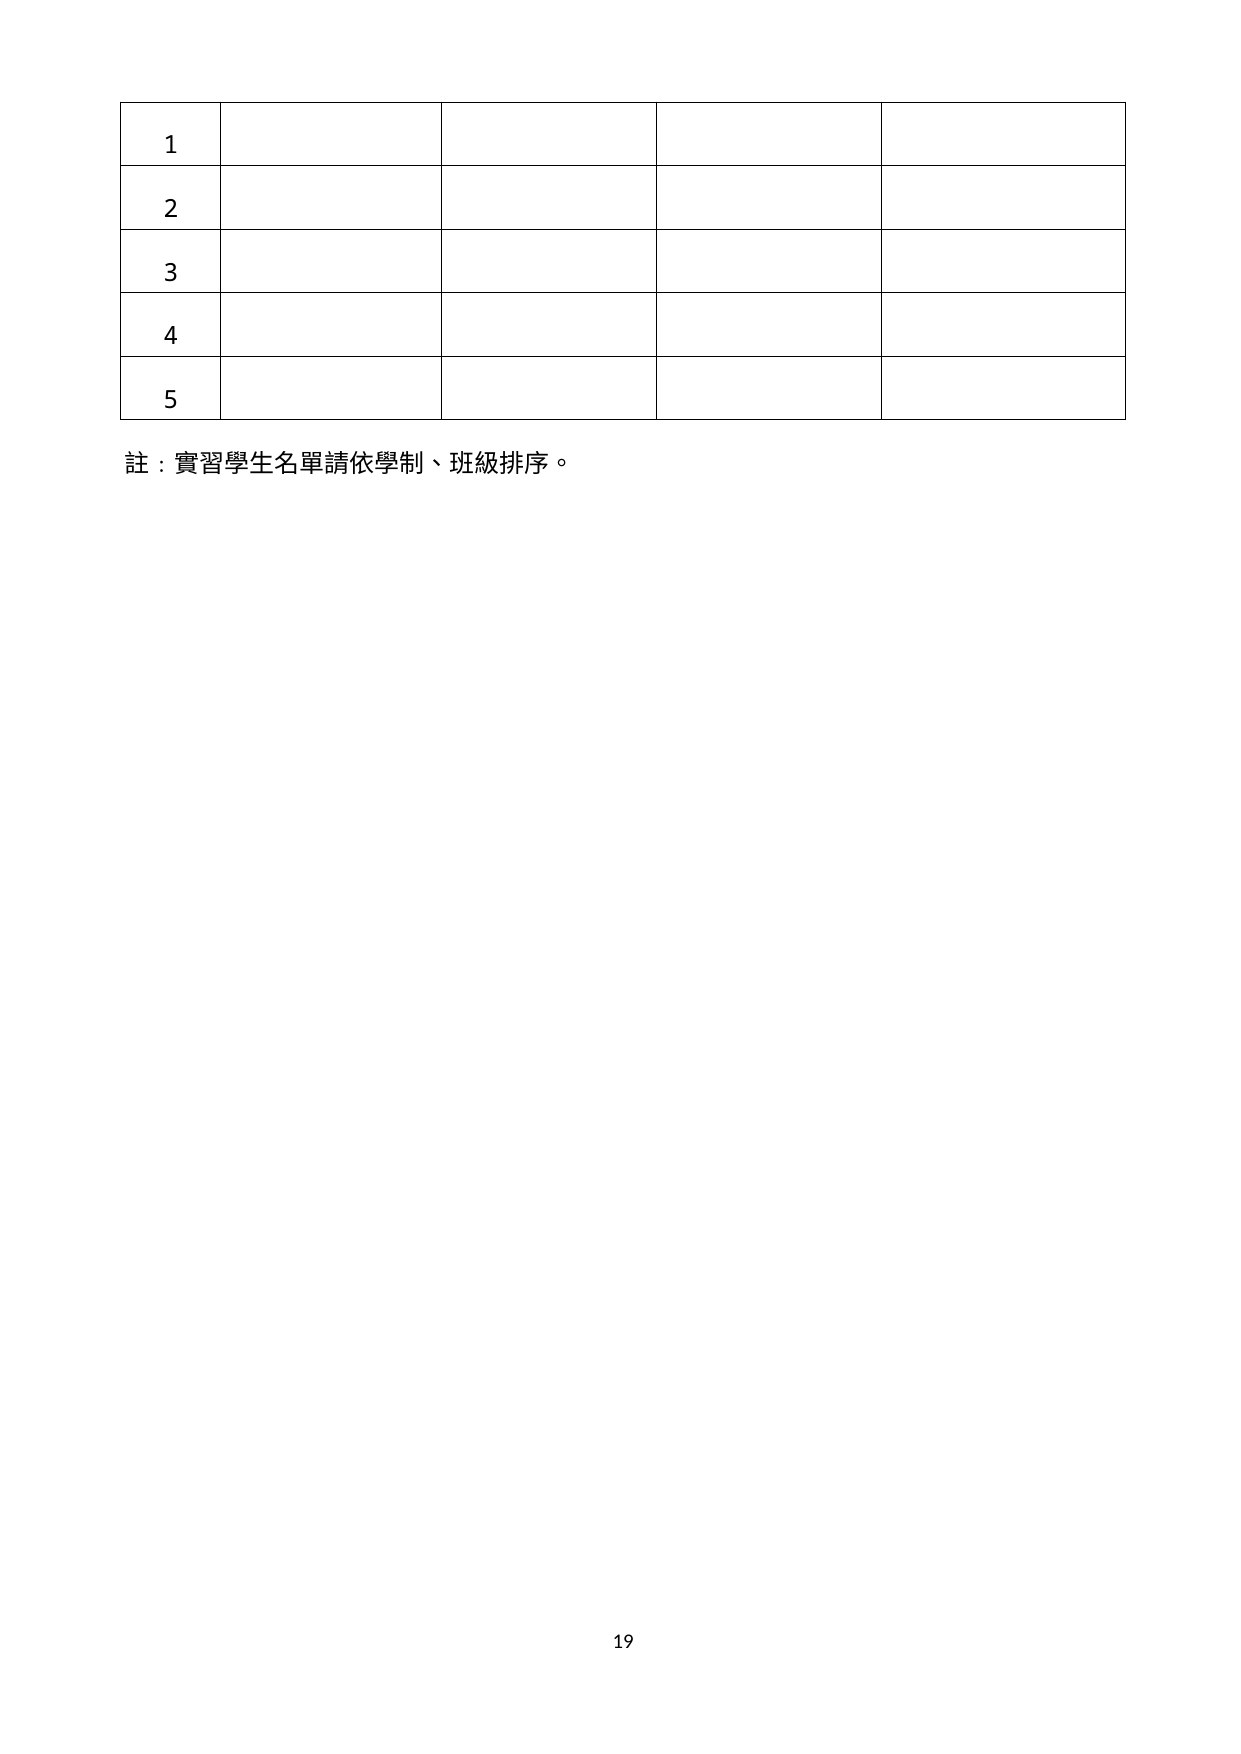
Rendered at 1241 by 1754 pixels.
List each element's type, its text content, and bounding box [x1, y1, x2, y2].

table_cell [657, 230, 881, 292]
table_cell [221, 293, 441, 356]
table_cell [121, 293, 220, 356]
table_cell [882, 103, 1125, 165]
table_cell [882, 230, 1125, 292]
table_cell [221, 103, 441, 165]
table_cell [442, 103, 656, 165]
text 註﹕實習學生名單請依學制、班級排序。 [124, 420, 1181, 483]
table_cell [657, 103, 881, 165]
table_cell [442, 166, 656, 229]
table_cell [657, 293, 881, 356]
table_cell [221, 230, 441, 292]
table_cell [121, 166, 220, 229]
table_cell [121, 230, 220, 292]
table_cell [121, 357, 220, 419]
table_cell [442, 357, 656, 419]
table_cell [221, 166, 441, 229]
table_cell [121, 103, 220, 165]
table_cell [882, 166, 1125, 229]
table_cell [442, 293, 656, 356]
table_cell [657, 357, 881, 419]
table_cell [657, 166, 881, 229]
table_cell [221, 357, 441, 419]
table_cell [882, 293, 1125, 356]
table_cell [882, 357, 1125, 419]
table_cell [442, 230, 656, 292]
